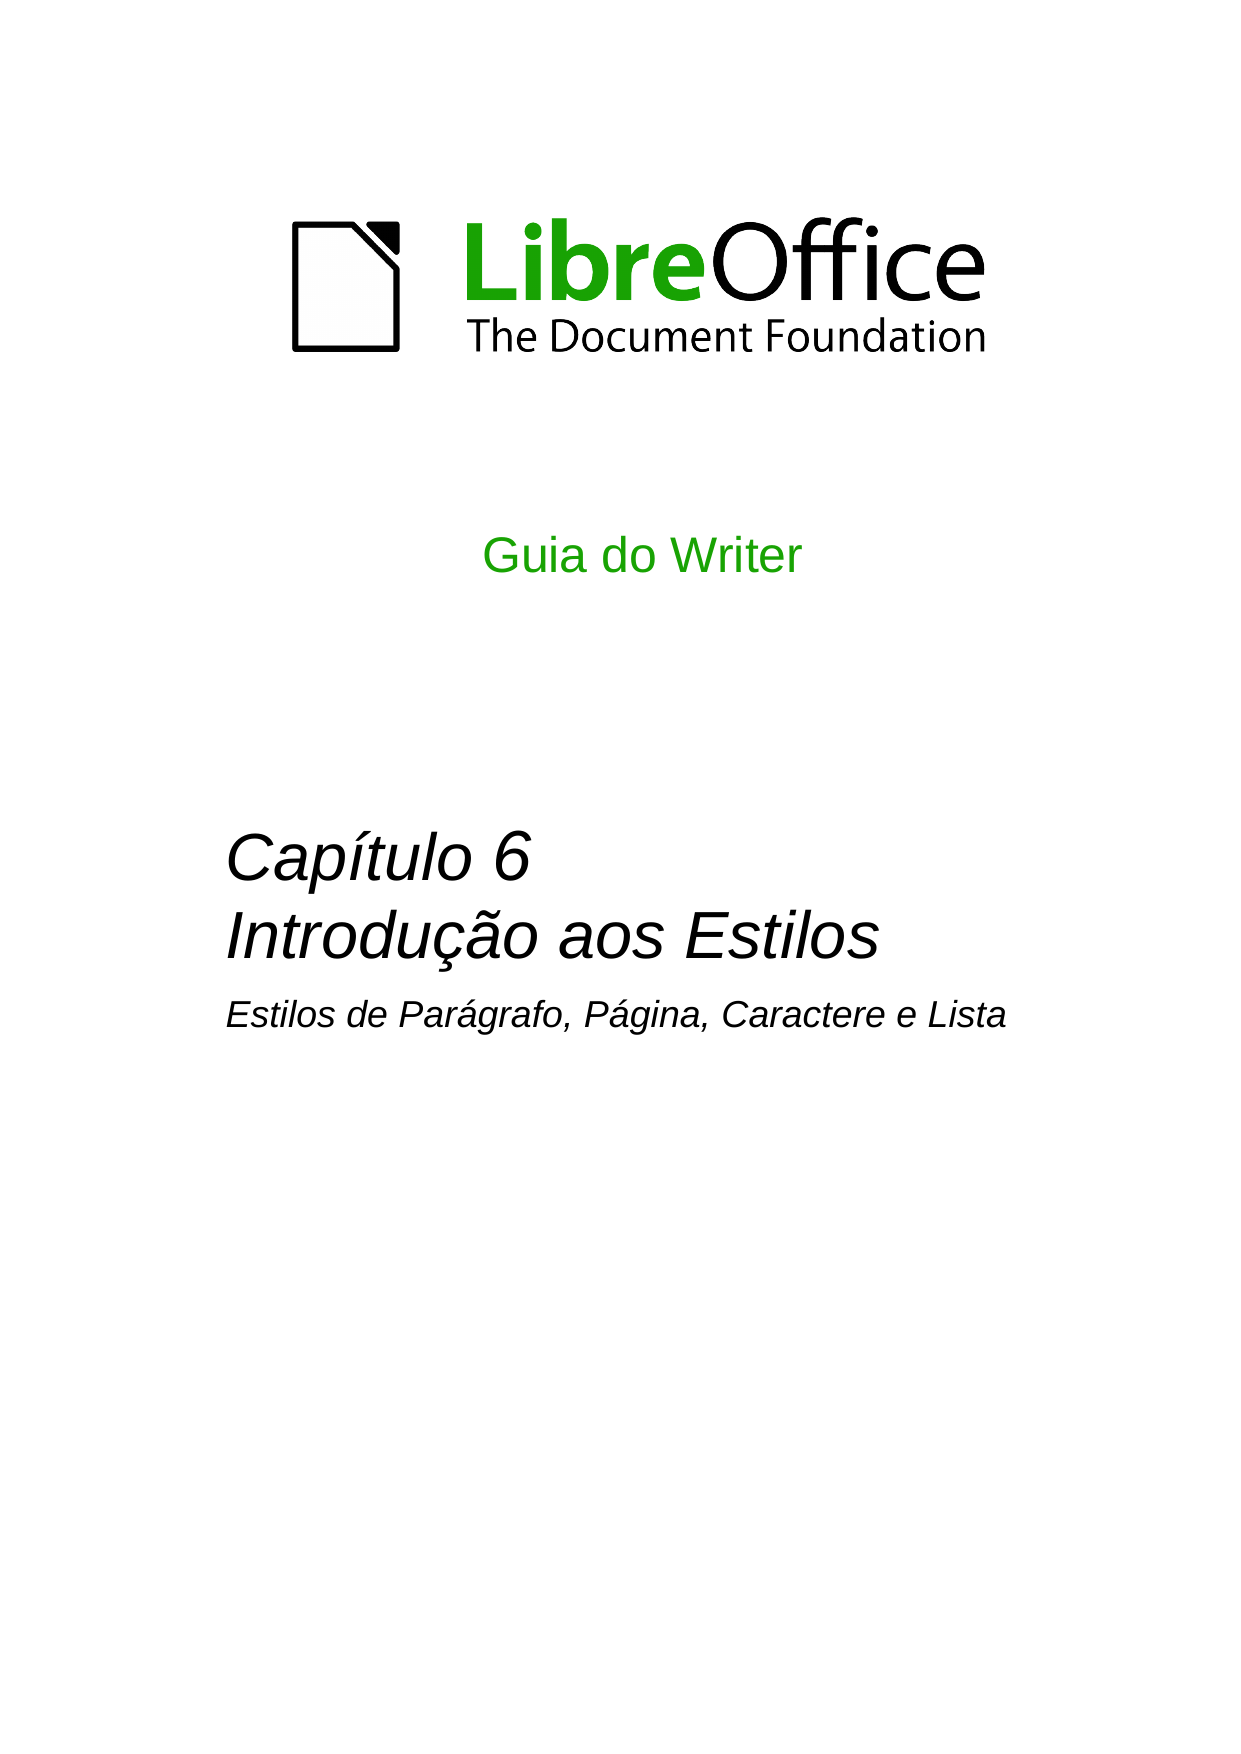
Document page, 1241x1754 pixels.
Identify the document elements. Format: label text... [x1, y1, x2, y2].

picture [250, 186, 1035, 387]
subtitle Estilos de Parágrafo, Página, Caractere e Lista [225, 992, 1098, 1035]
text Guia do Writer [188, 526, 1098, 583]
subtitle Capítulo 6 Introdução aos Estilos [188, 814, 1098, 972]
